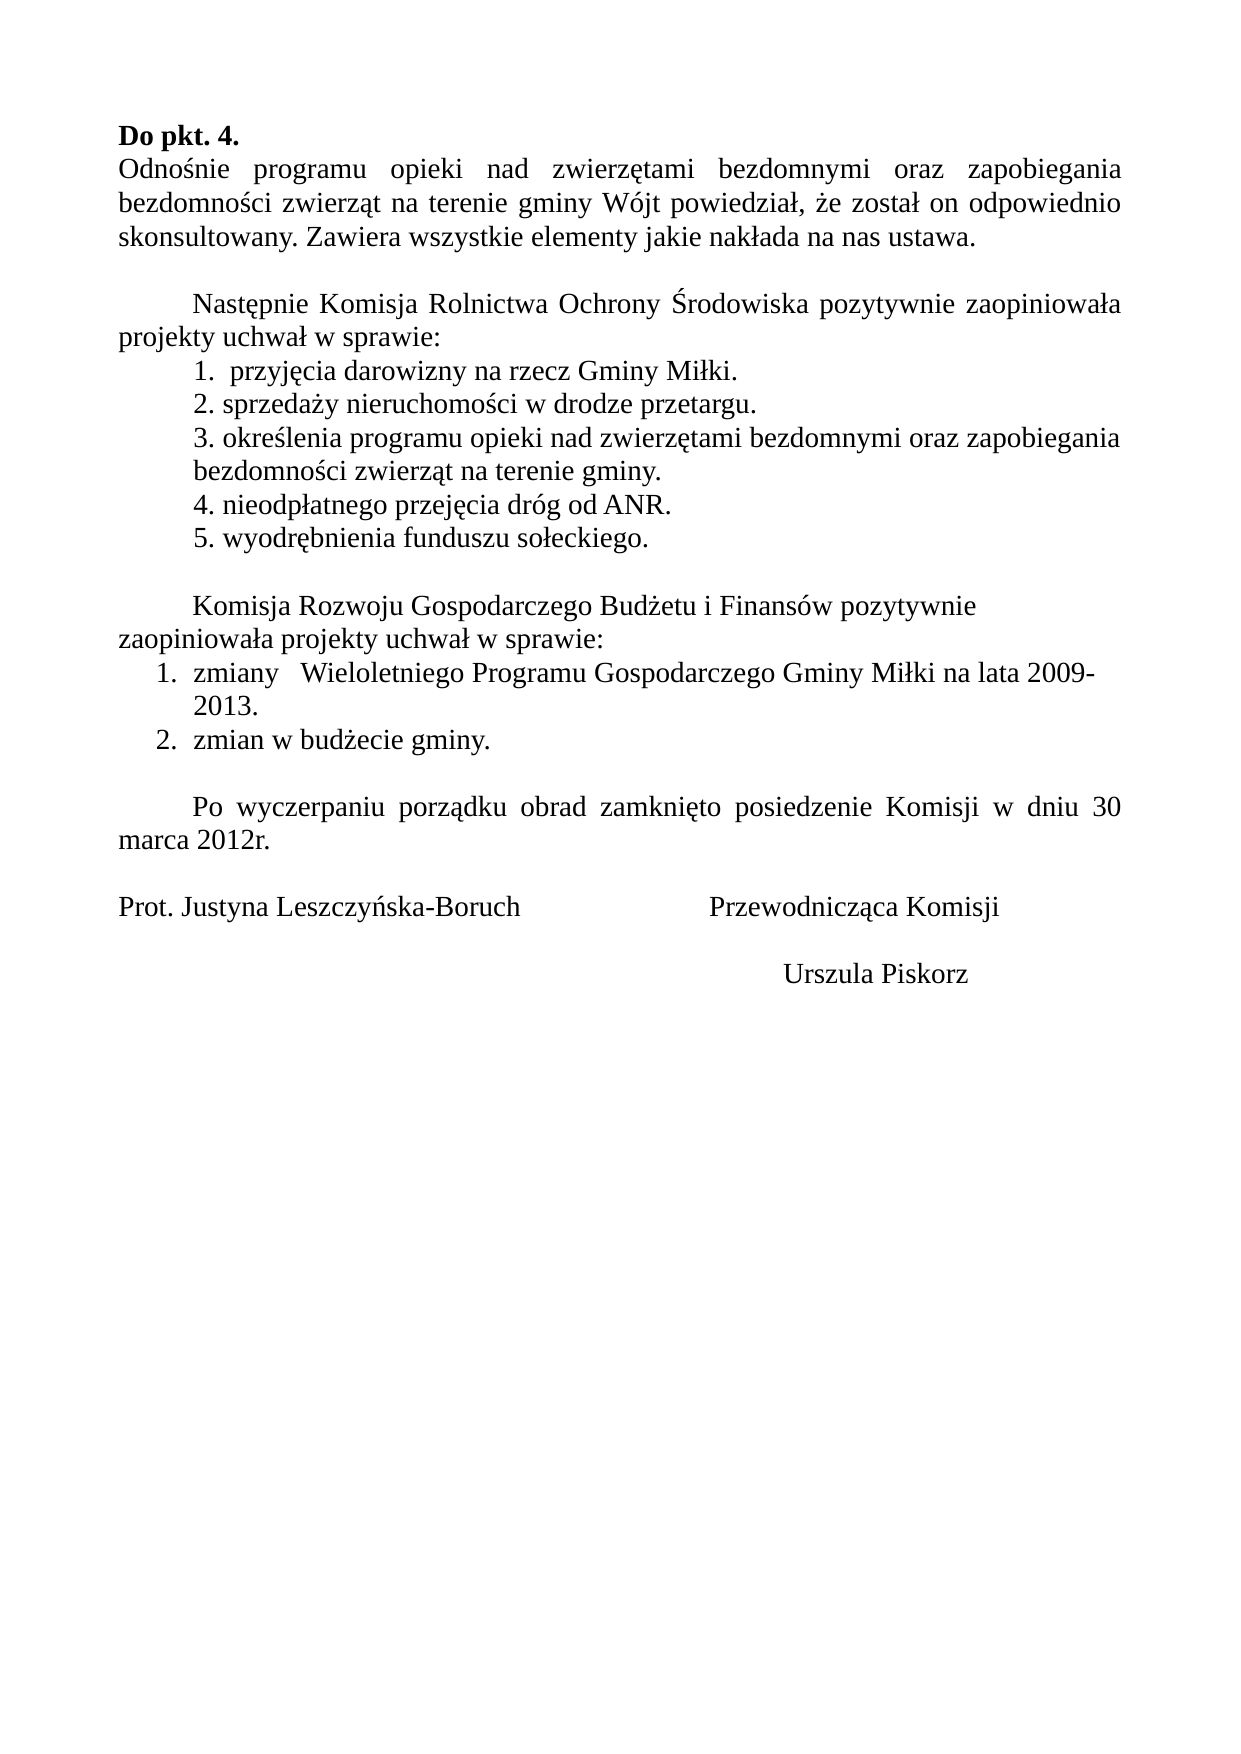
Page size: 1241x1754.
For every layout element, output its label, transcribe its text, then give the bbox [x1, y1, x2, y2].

text Po wyczerpaniu porządku obrad zamknięto posiedzenie Komisji w dniu 30 marca 2012r. [118, 789, 1122, 856]
text Następnie Komisja Rolnictwa Ochrony Środowiska pozytywnie zaopiniowała projekty uchwał w sprawie: [118, 286, 1122, 353]
list 1. przyjęcia darowizny na rzecz Gminy Miłki. [156, 353, 1122, 386]
text Komisja Rozwoju Gospodarczego Budżetu i Finansów pozytywnie zaopiniowała projekty uchwał w sprawie: [118, 588, 1122, 655]
text Prot. Justyna Leszczyńska-Boruch Przewodnicząca Komisji [118, 889, 1122, 923]
text Urszula Piskorz [118, 957, 1122, 990]
list 4. nieodpłatnego przejęcia dróg od ANR. [156, 487, 1122, 521]
text Do pkt. 4. [118, 118, 1122, 152]
text Odnośnie programu opieki nad zwierzętami bezdomnymi oraz zapobiegania bezdomności zwierząt na terenie gminy Wójt powiedział, że został on odpowiednio skonsultowany. Zawiera wszystkie elementy jakie nakłada na nas ustawa. [118, 152, 1122, 252]
list 2. sprzedaży nieruchomości w drodze przetargu. [156, 386, 1122, 420]
list zmian w budżecie gminy. [156, 722, 1122, 755]
list zmiany Wieloletniego Programu Gospodarczego Gminy Miłki na lata 2009-2013. [156, 655, 1122, 722]
list 3. określenia programu opieki nad zwierzętami bezdomnymi oraz zapobiegania bezdomności zwierząt na terenie gminy. [156, 420, 1122, 487]
list 5. wyodrębnienia funduszu sołeckiego. [156, 521, 1122, 554]
